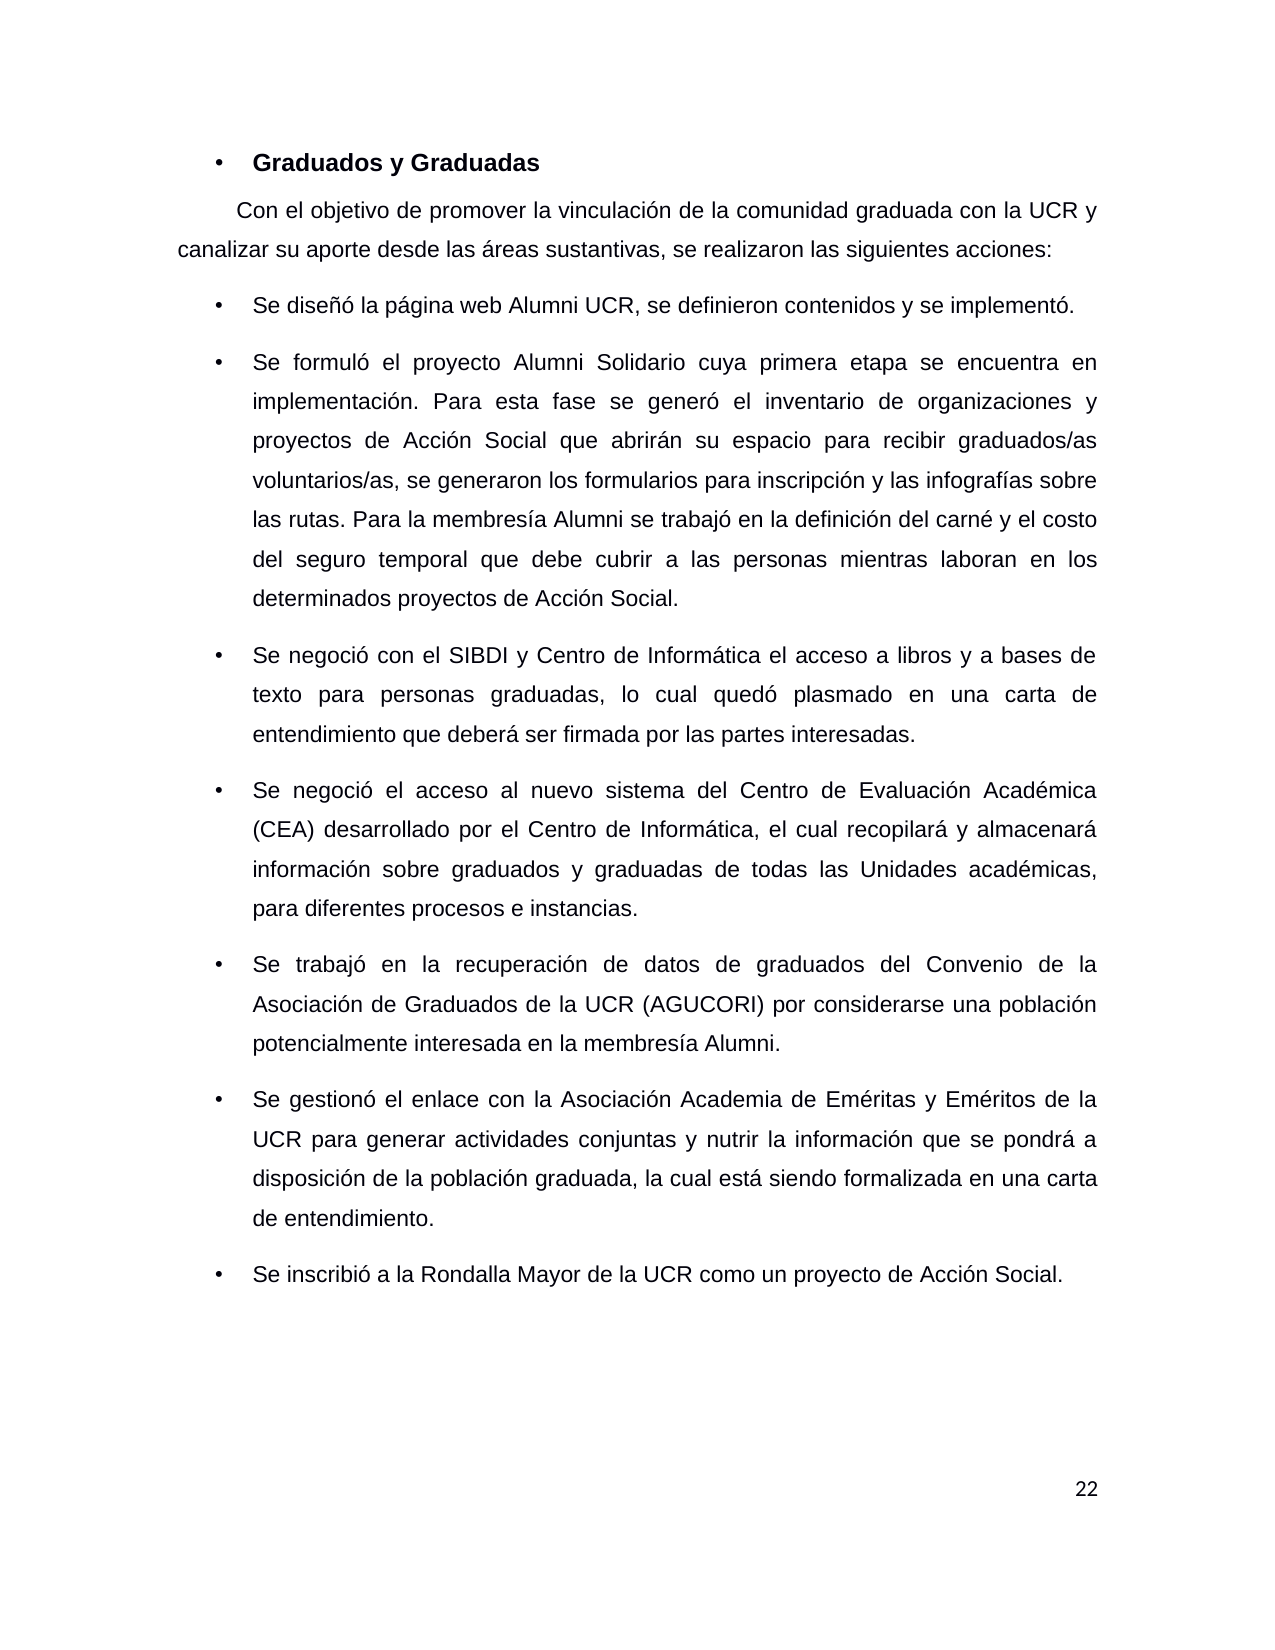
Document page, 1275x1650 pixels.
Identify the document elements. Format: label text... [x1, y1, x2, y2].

list Se negoció el acceso al nuevo sistema del Centro de Evaluación Académica (CEA) desarrollado por el Centro de Informática, el cual recopilará y almacenará información sobre graduados y graduadas de todas las Unidades académicas, para diferentes procesos e instancias. [215, 777, 1098, 921]
subtitle Graduados y Graduadas [215, 148, 1098, 176]
list Se trabajó en la recuperación de datos de graduados del Convenio de la Asociación de Graduados de la UCR (AGUCORI) por considerarse una población potencialmente interesada en la membresía Alumni. [215, 951, 1098, 1057]
text Con el objetivo de promover la vinculación de la comunidad graduada con la UCR y canalizar su aporte desde las áreas sustantivas, se realizaron las siguientes acciones: [177, 197, 1098, 263]
list Se formuló el proyecto Alumni Solidario cuya primera etapa se encuentra en implementación. Para esta fase se generó el inventario de organizaciones y proyectos de Acción Social que abrirán su espacio para recibir graduados/as voluntarios/as, se generaron los formularios para inscripción y las infografías sobre las rutas. Para la membresía Alumni se trabajó en la definición del carné y el costo del seguro temporal que debe cubrir a las personas mientras laboran en los determinados proyectos de Acción Social. [215, 348, 1098, 612]
list Se negoció con el SIBDI y Centro de Informática el acceso a libros y a bases de texto para personas graduadas, lo cual quedó plasmado en una carta de entendimiento que deberá ser firmada por las partes interesadas. [215, 642, 1098, 747]
list Se inscribió a la Rondalla Mayor de la UCR como un proyecto de Acción Social. [215, 1261, 1098, 1287]
list Se gestionó el enlace con la Asociación Academia de Eméritas y Eméritos de la UCR para generar actividades conjuntas y nutrir la información que se pondrá a disposición de la población graduada, la cual está siendo formalizada en una carta de entendimiento. [215, 1086, 1098, 1231]
list Se diseñó la página web Alumni UCR, se definieron contenidos y se implementó. [215, 292, 1098, 319]
